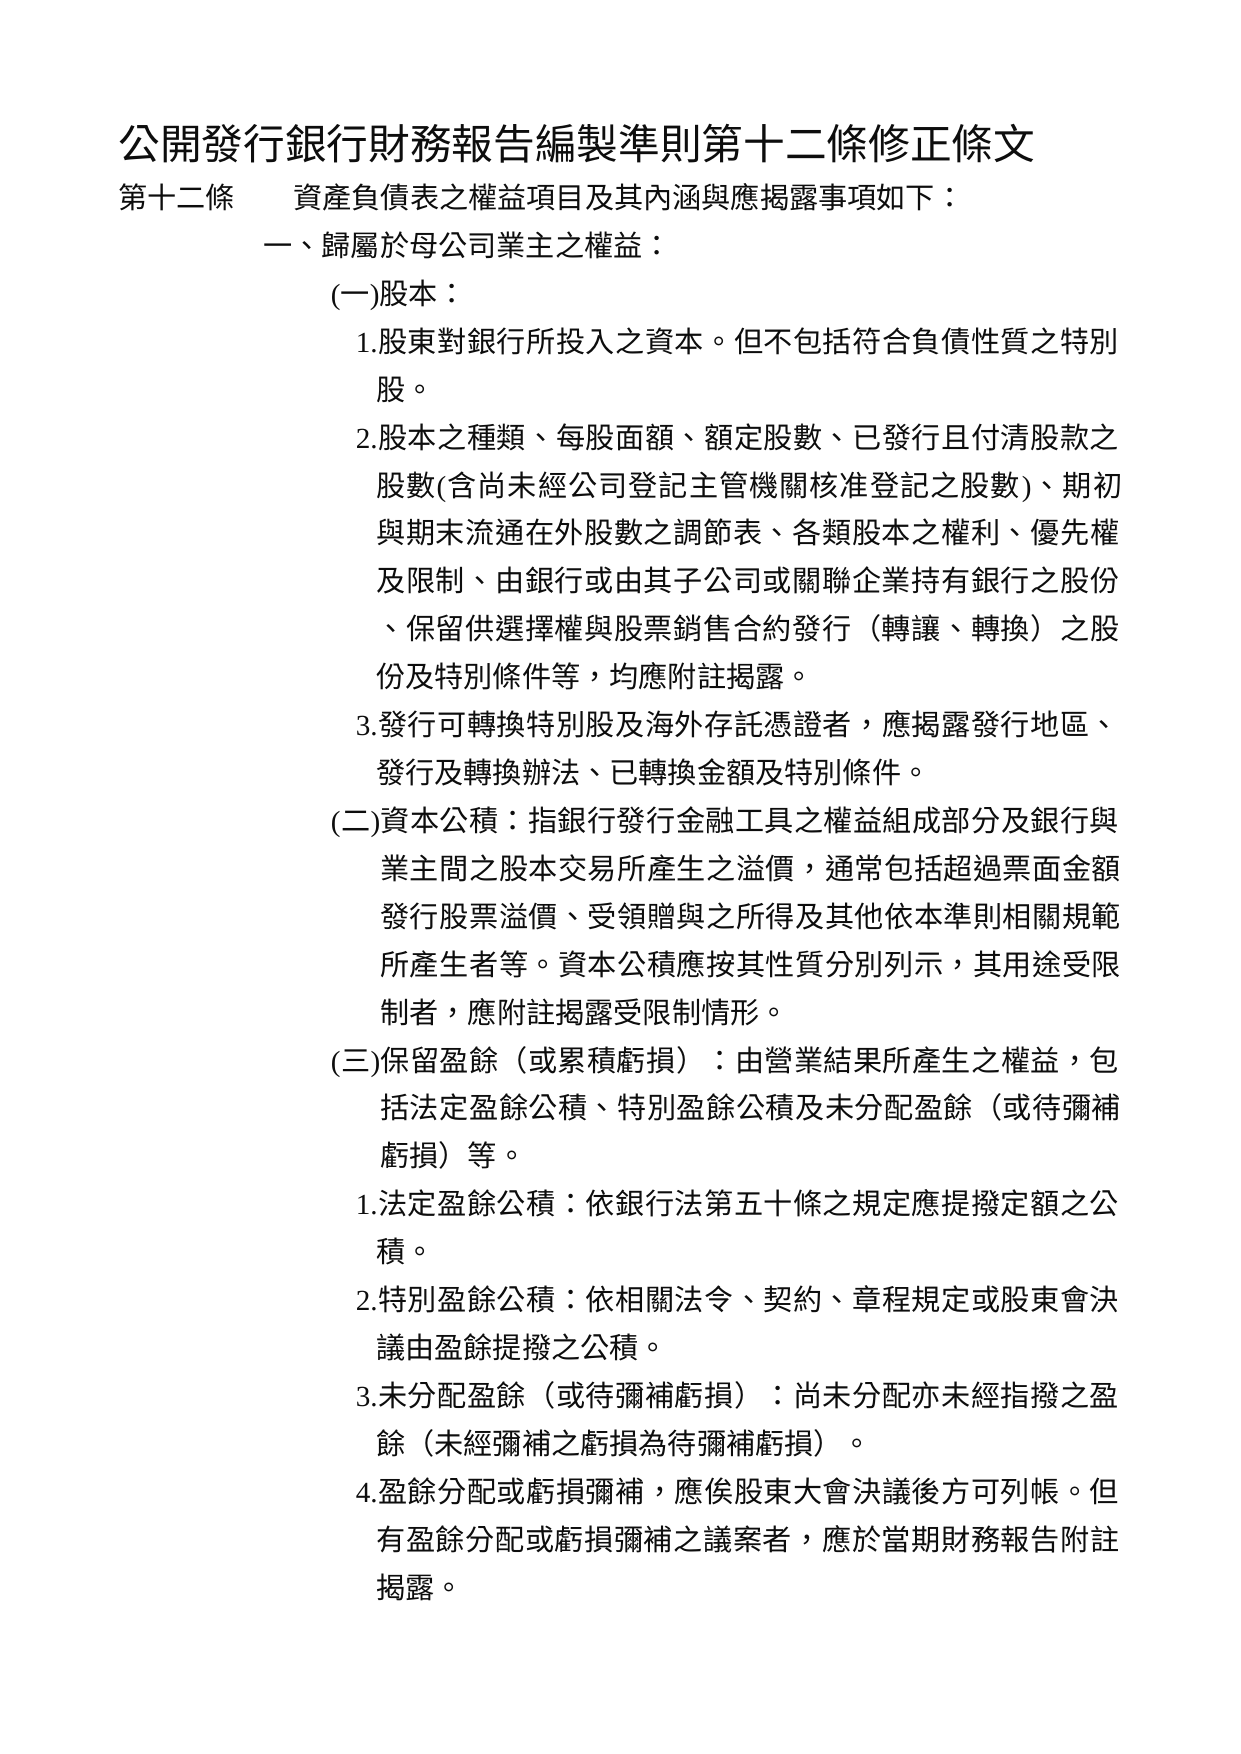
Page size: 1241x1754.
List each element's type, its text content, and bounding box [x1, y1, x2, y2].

text 第十二條 資產負債表之權益項目及其內涵與應揭露事項如下： [118, 170, 1122, 218]
text 3.發行可轉換特別股及海外存託憑證者，應揭露發行地區、發行及轉換辦法、已轉換金額及特別條件。 [356, 697, 1122, 793]
text 一、歸屬於母公司業主之權益： [263, 218, 1122, 266]
text 2.特別盈餘公積：依相關法令、契約、章程規定或股東會決議由盈餘提撥之公積。 [356, 1272, 1122, 1368]
text (三)保留盈餘（或累積虧損）：由營業結果所產生之權益，包括法定盈餘公積、特別盈餘公積及未分配盈餘（或待彌補虧損）等。 [331, 1033, 1122, 1176]
text 4.盈餘分配或虧損彌補，應俟股東大會決議後方可列帳。但有盈餘分配或虧損彌補之議案者，應於當期財務報告附註揭露。 [356, 1464, 1122, 1608]
text (一)股本： [331, 266, 1122, 314]
text 公開發行銀行財務報告編製準則第十二條修正條文 [118, 118, 1122, 170]
text 1.法定盈餘公積：依銀行法第五十條之規定應提撥定額之公積。 [356, 1176, 1122, 1272]
text 2.股本之種類、每股面額、額定股數、已發行且付清股款之股數(含尚未經公司登記主管機關核准登記之股數)、期初與期末流通在外股數之調節表、各類股本之權利、優先權及限制、由銀行或由其子公司或關聯企業持有銀行之股份、保留供選擇權與股票銷售合約發行（轉讓、轉換）之股份及特別條件等，均應附註揭露。 [356, 410, 1122, 697]
text 1.股東對銀行所投入之資本。但不包括符合負債性質之特別股。 [356, 314, 1122, 410]
text 3.未分配盈餘（或待彌補虧損）：尚未分配亦未經指撥之盈餘（未經彌補之虧損為待彌補虧損）。 [356, 1368, 1122, 1464]
text (二)資本公積：指銀行發行金融工具之權益組成部分及銀行與業主間之股本交易所產生之溢價，通常包括超過票面金額發行股票溢價、受領贈與之所得及其他依本準則相關規範所產生者等。資本公積應按其性質分別列示，其用途受限制者，應附註揭露受限制情形。 [331, 793, 1122, 1033]
